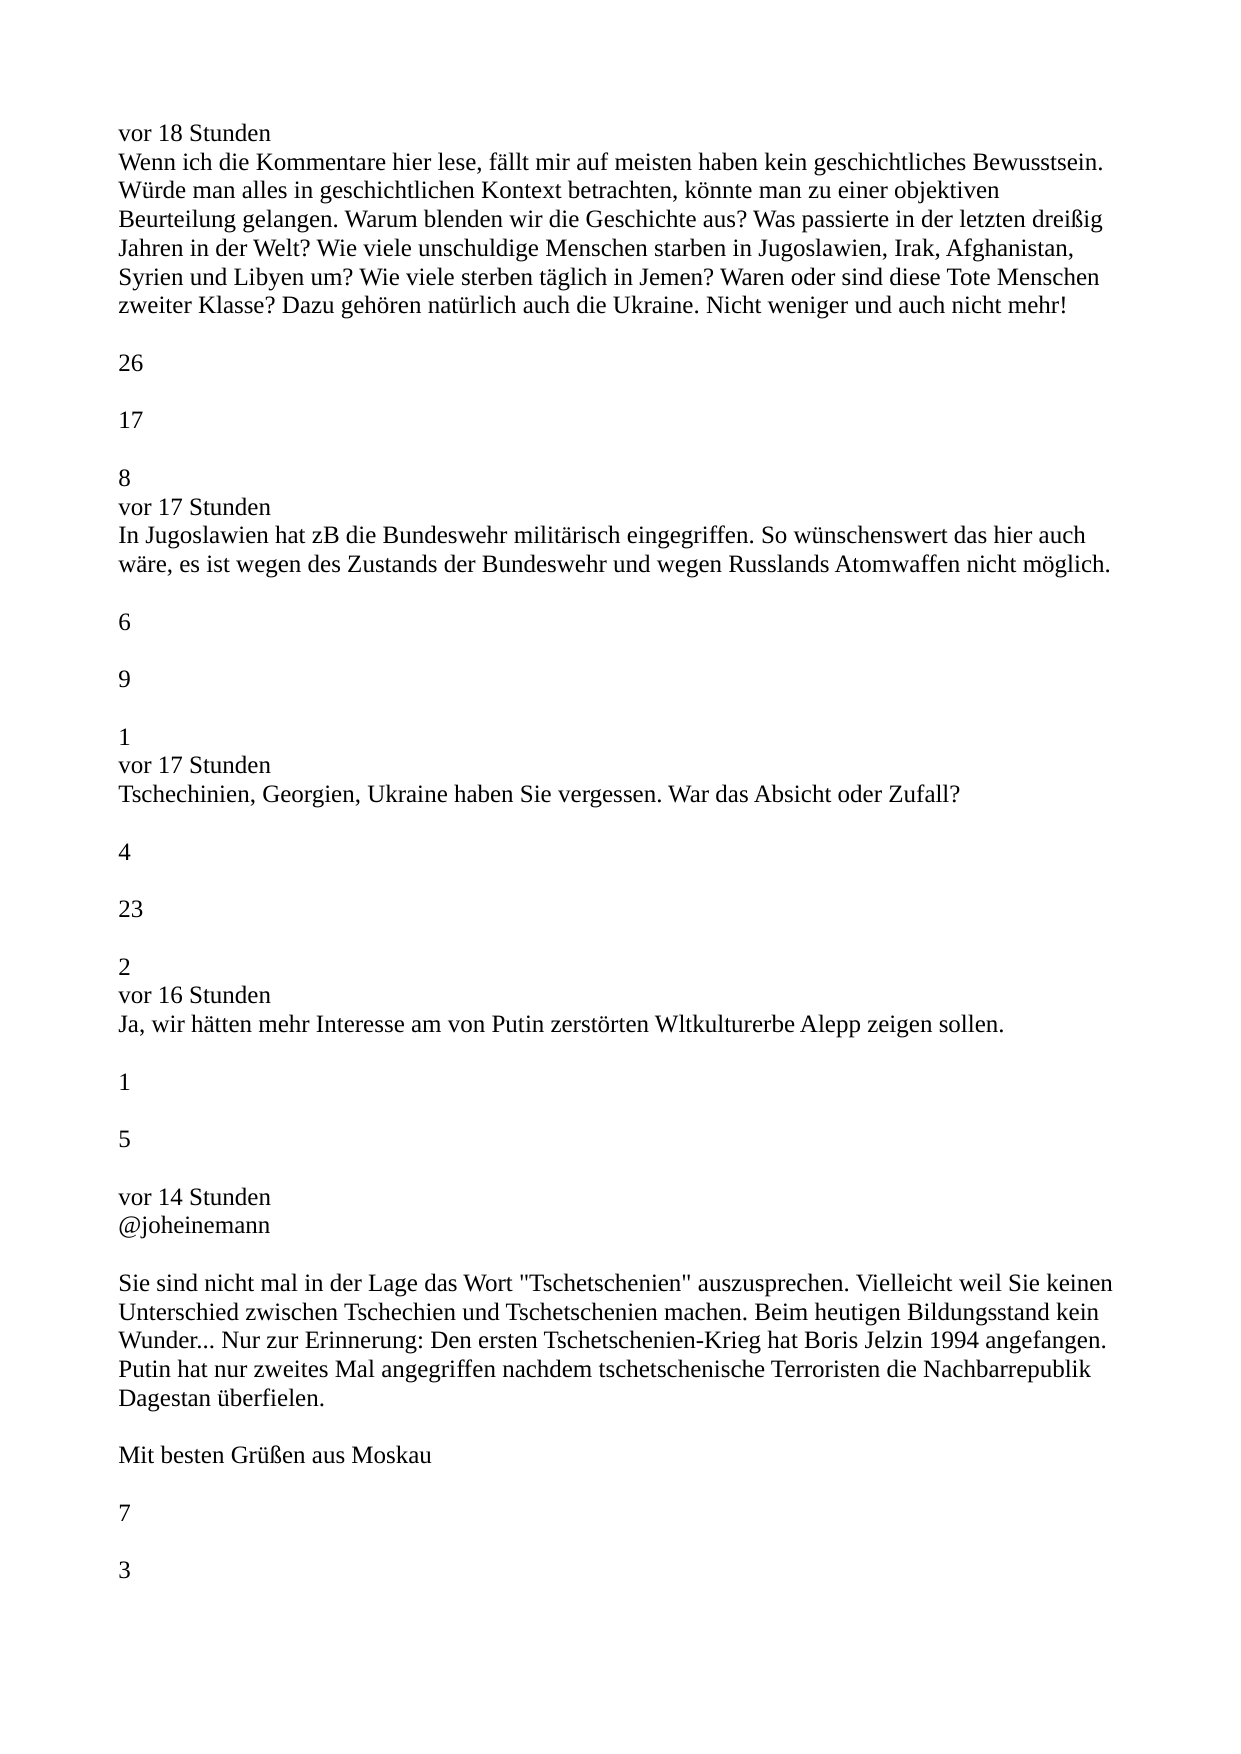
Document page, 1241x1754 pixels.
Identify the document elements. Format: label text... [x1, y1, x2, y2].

text vor 16 Stunden [118, 981, 1122, 1009]
text @joheinemann [118, 1211, 1122, 1239]
text Wenn ich die Kommentare hier lese, fällt mir auf meisten haben kein geschichtliches Bewusstsein. Würde man alles in geschichtlichen Kontext betrachten, könnte man zu einer objektiven Beurteilung gelangen. Warum blenden wir die Geschichte aus? Was passierte in der letzten dreißig Jahren in der Welt? Wie viele unschuldige Menschen starben in Jugoslawien, Irak, Afghanistan, Syrien und Libyen um? Wie viele sterben täglich in Jemen? Waren oder sind diese Tote Menschen zweiter Klasse? Dazu gehören natürlich auch die Ukraine. Nicht weniger und auch nicht mehr! [118, 147, 1122, 319]
text 26 [118, 348, 1122, 377]
text Sie sind nicht mal in der Lage das Wort "Tschetschenien" auszusprechen. Vielleicht weil Sie keinen Unterschied zwischen Tschechien und Tschetschenien machen. Beim heutigen Bildungsstand kein Wunder... Nur zur Erinnerung: Den ersten Tschetschenien-Krieg hat Boris Jelzin 1994 angefangen. Putin hat nur zweites Mal angegriffen nachdem tschetschenische Terroristen die Nachbarrepublik Dagestan überfielen. [118, 1268, 1122, 1412]
text Tschechinien, Georgien, Ukraine haben Sie vergessen. War das Absicht oder Zufall? [118, 779, 1122, 808]
text 23 [118, 894, 1122, 923]
text 5 [118, 1124, 1122, 1153]
text 1 [118, 1067, 1122, 1096]
text vor 14 Stunden [118, 1182, 1122, 1211]
text 9 [118, 664, 1122, 693]
text 8 [118, 463, 1122, 492]
text 1 [118, 722, 1122, 751]
text 2 [118, 952, 1122, 981]
text Mit besten Grüßen aus Moskau [118, 1441, 1122, 1469]
text Ja, wir hätten mehr Interesse am von Putin zerstörten Wltkulturerbe Alepp zeigen sollen. [118, 1009, 1122, 1038]
text In Jugoslawien hat zB die Bundeswehr militärisch eingegriffen. So wünschenswert das hier auch wäre, es ist wegen des Zustands der Bundeswehr und wegen Russlands Atomwaffen nicht möglich. [118, 521, 1122, 578]
text 7 [118, 1498, 1122, 1527]
text 6 [118, 607, 1122, 636]
text vor 18 Stunden [118, 118, 1122, 147]
text 4 [118, 837, 1122, 866]
text 3 [118, 1556, 1122, 1584]
text vor 17 Stunden [118, 492, 1122, 521]
text 17 [118, 406, 1122, 434]
text vor 17 Stunden [118, 751, 1122, 779]
